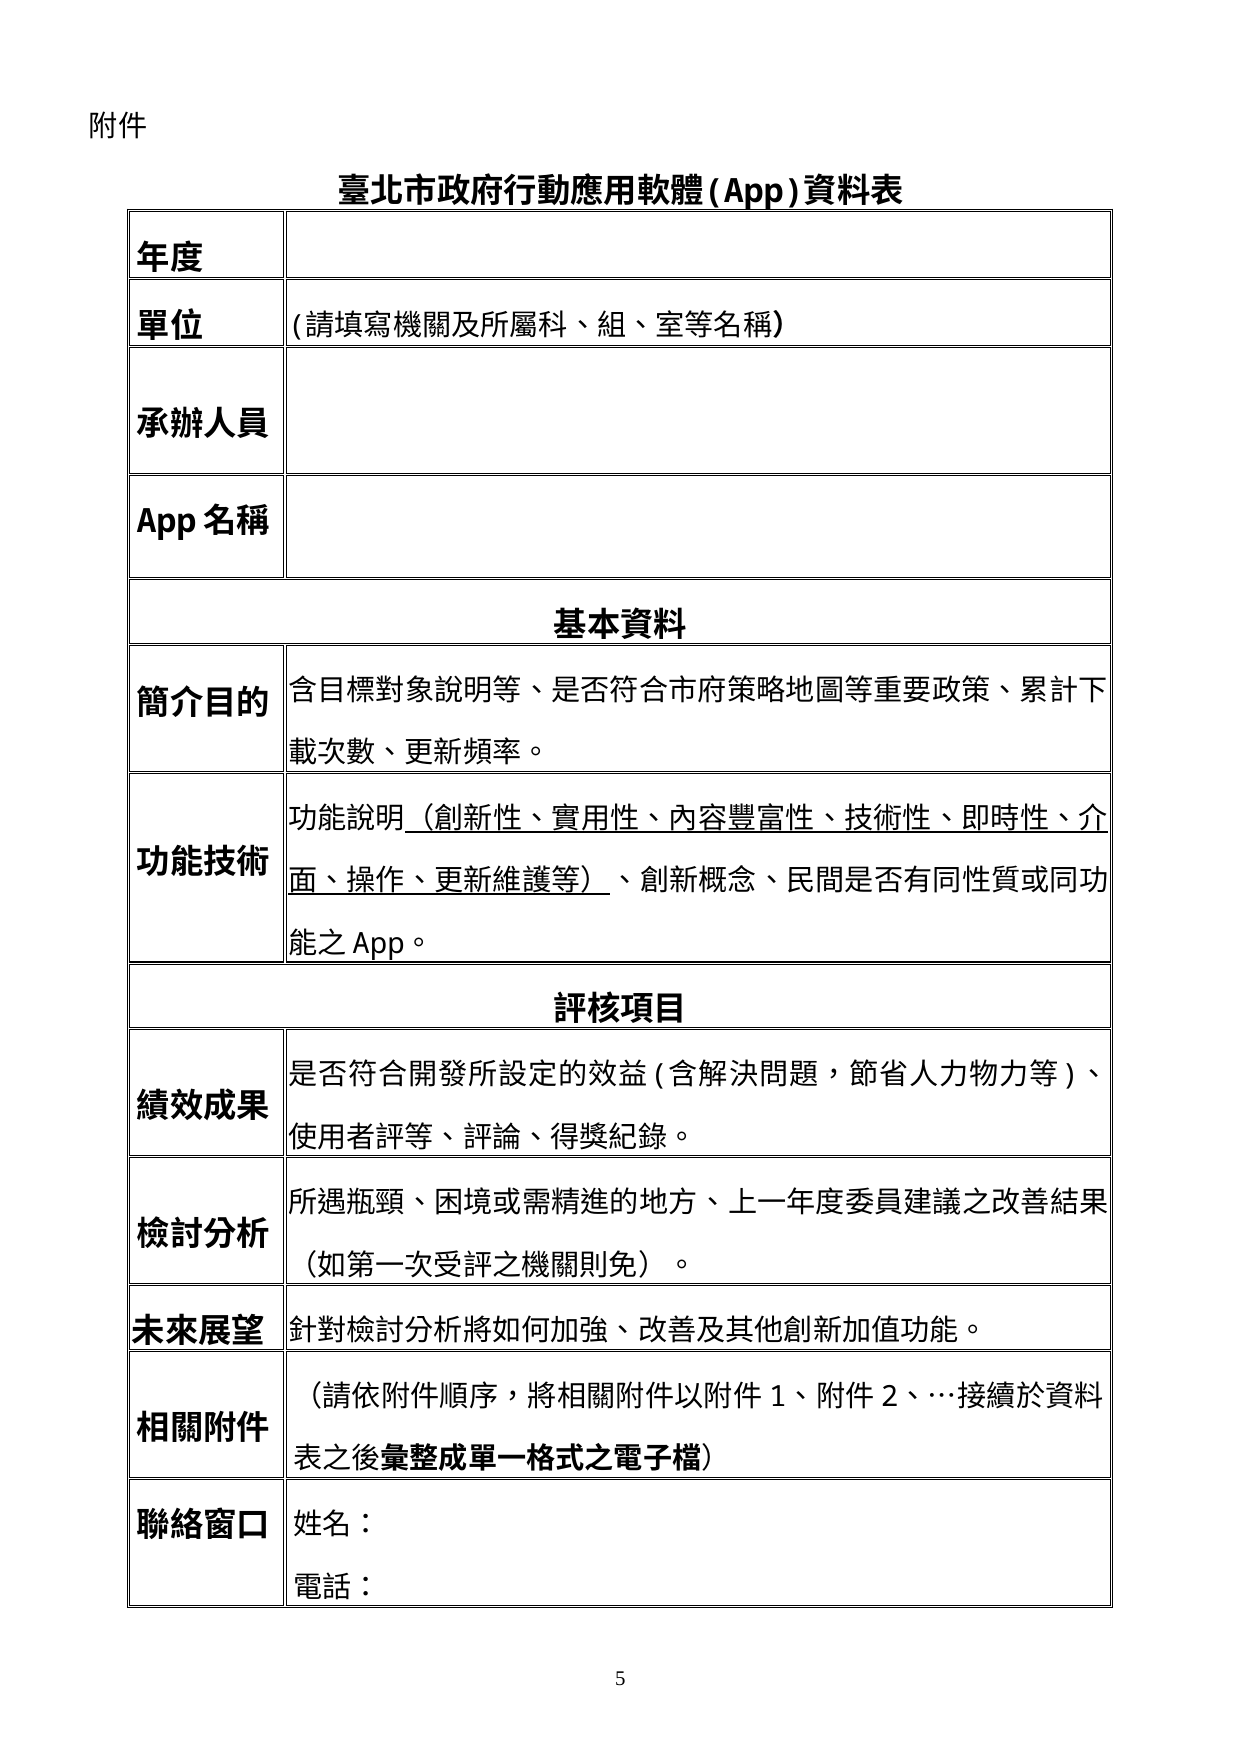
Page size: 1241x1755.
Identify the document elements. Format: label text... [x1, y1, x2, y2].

table_cell App名稱 [130, 476, 283, 577]
table_cell 基本資料 [130, 580, 1110, 643]
table_cell [287, 476, 1110, 577]
table_cell 所遇瓶頸、困境或需精進的地方、上一年度委員建議之改善結果（如第一次受評之機關則免）。 [287, 1158, 1110, 1283]
table_cell 姓名： 電話： [287, 1480, 1110, 1605]
table_cell 聯絡窗口 [130, 1480, 283, 1605]
table_cell 單位 [130, 280, 283, 345]
table_cell 績效成果 [130, 1030, 283, 1155]
table_cell 簡介目的 [130, 646, 283, 771]
table_cell 功能技術 [130, 774, 283, 961]
text 臺北市政府行動應用軟體(App)資料表 [89, 146, 1152, 208]
table_cell 評核項目 [130, 965, 1110, 1027]
table_cell 功能說明（創新性、實用性、內容豐富性、技術性、即時性、介面、操作、更新維護等）、創新概念、民間是否有同性質或同功能之App。 [287, 774, 1110, 961]
table_cell 含目標對象說明等、是否符合市府策略地圖等重要政策、累計下載次數、更新頻率。 [287, 646, 1110, 771]
text 附件 [89, 96, 1152, 146]
table_cell 相關附件 [130, 1352, 283, 1477]
table_cell 檢討分析 [130, 1158, 283, 1283]
table_cell [287, 348, 1110, 473]
table_cell （請依附件順序，將相關附件以附件1、附件2、…接續於資料表之後彙整成單一格式之電子檔） [287, 1352, 1110, 1477]
table_header [287, 212, 1110, 277]
table_cell 未來展望 [130, 1286, 283, 1349]
table_cell 針對檢討分析將如何加強、改善及其他創新加值功能。 [287, 1286, 1110, 1349]
table_header 年度 [130, 212, 283, 277]
table_cell 是否符合開發所設定的效益(含解決問題，節省人力物力等)、使用者評等、評論、得獎紀錄。 [287, 1030, 1110, 1155]
table_cell 承辦人員 [130, 348, 283, 473]
table_cell (請填寫機關及所屬科、組、室等名稱） [287, 280, 1110, 345]
